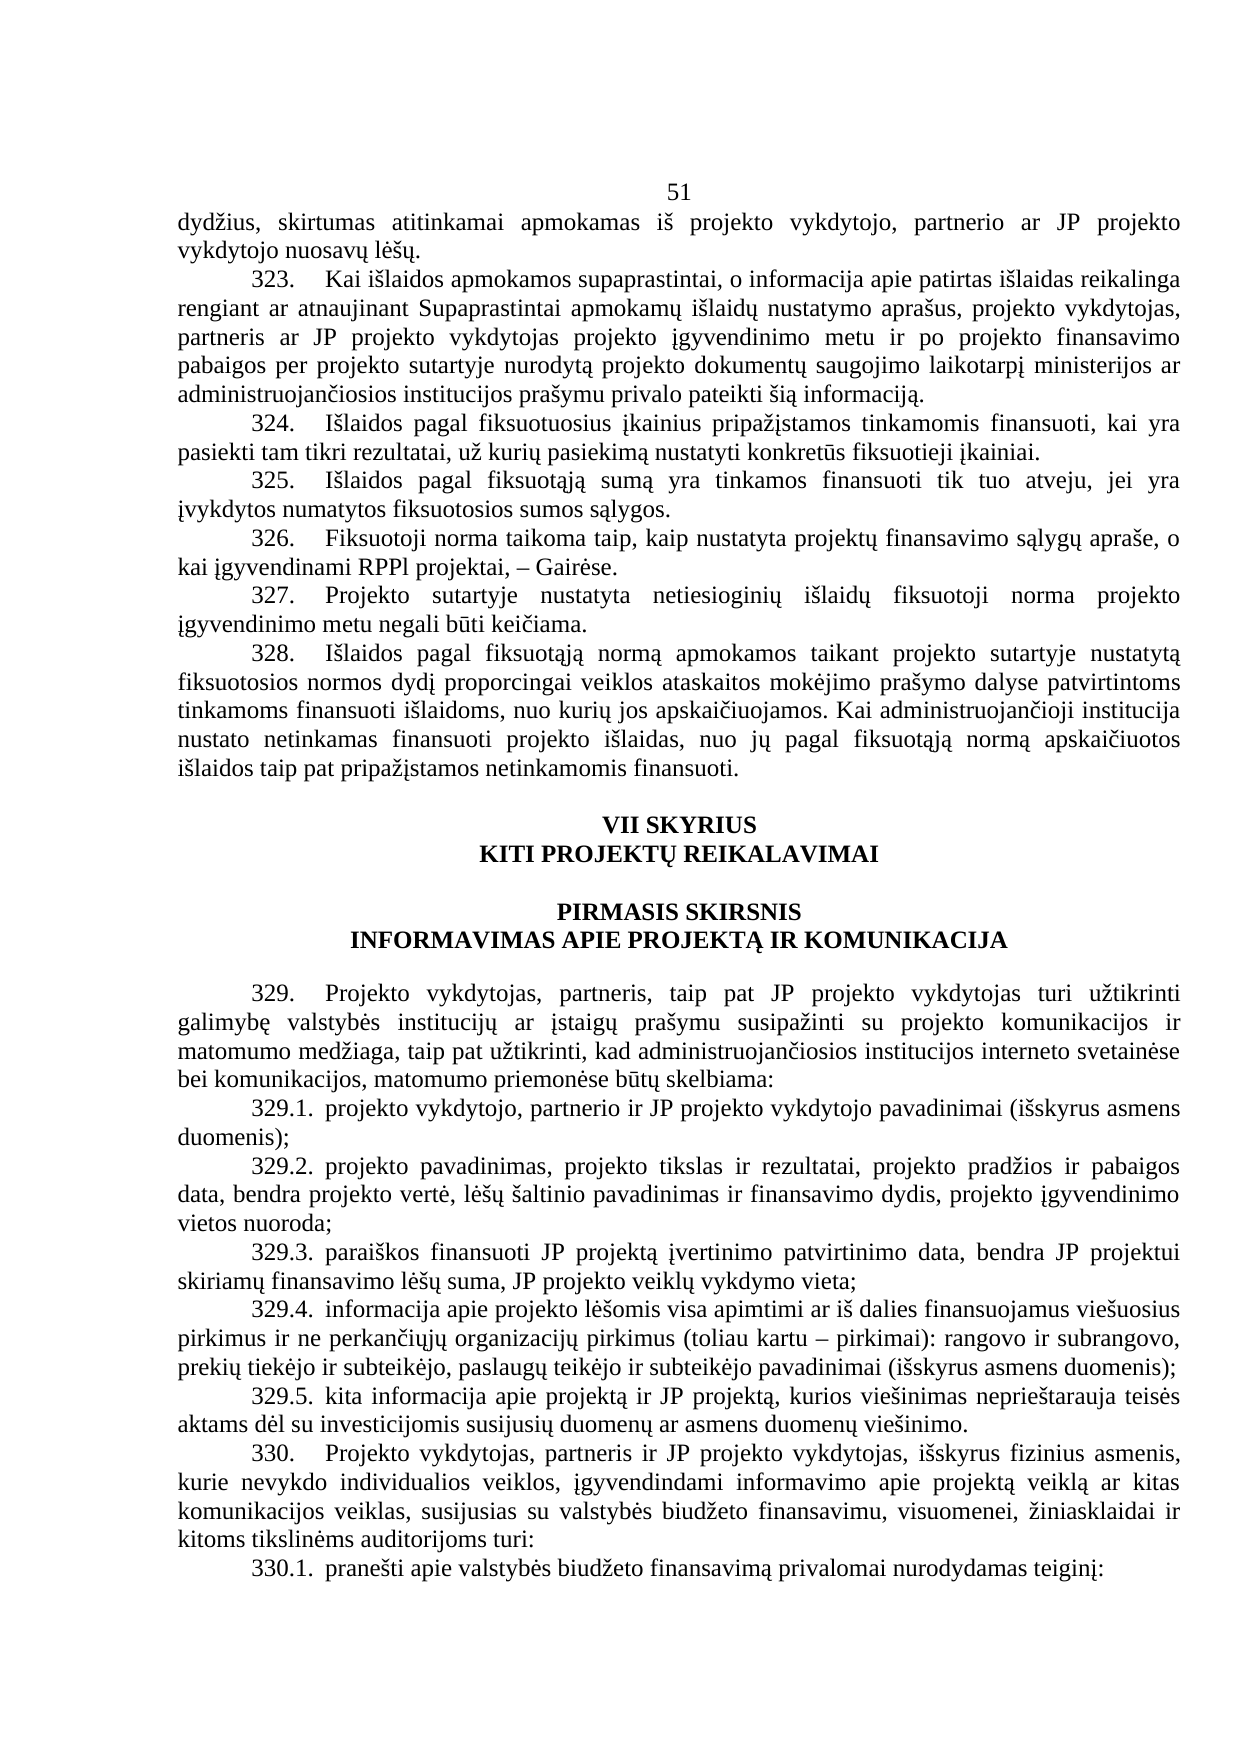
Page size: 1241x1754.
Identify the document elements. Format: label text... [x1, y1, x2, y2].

subtitle INFORMAVIMAS APIE PROJEKTĄ IR KOMUNIKACIJA [177, 925, 1181, 954]
text 325. Išlaidos pagal fiksuotąją sumą yra tinkamos finansuoti tik tuo atveju, jei yra įvykdytos numatytos fiksuotosios sumos sąlygos. [177, 465, 1181, 523]
text 329. Projekto vykdytojas, partneris, taip pat JP projekto vykdytojas turi užtikrinti galimybę valstybės institucijų ar įstaigų prašymu susipažinti su projekto komunikacijos ir matomumo medžiaga, taip pat užtikrinti, kad administruojančiosios institucijos interneto svetainėse bei komunikacijos, matomumo priemonėse būtų skelbiama: [177, 978, 1181, 1093]
text 330.1. pranešti apie valstybės biudžeto finansavimą privalomai nurodydamas teiginį: [177, 1553, 1181, 1582]
text 328. Išlaidos pagal fiksuotąją normą apmokamos taikant projekto sutartyje nustatytą fiksuotosios normos dydį proporcingai veiklos ataskaitos mokėjimo prašymo dalyse patvirtintoms tinkamoms finansuoti išlaidoms, nuo kurių jos apskaičiuojamos. Kai administruojančioji institucija nustato netinkamas finansuoti projekto išlaidas, nuo jų pagal fiksuotąją normą apskaičiuotos išlaidos taip pat pripažįstamos netinkamomis finansuoti. [177, 638, 1181, 782]
text 329.4. informacija apie projekto lėšomis visa apimtimi ar iš dalies finansuojamus viešuosius pirkimus ir ne perkančiųjų organizacijų pirkimus (toliau kartu – pirkimai): rangovo ir subrangovo, prekių tiekėjo ir subteikėjo, paslaugų teikėjo ir subteikėjo pavadinimai (išskyrus asmens duomenis); [177, 1294, 1181, 1381]
text 329.1. projekto vykdytojo, partnerio ir JP projekto vykdytojo pavadinimai (išskyrus asmens duomenis); [177, 1093, 1181, 1151]
subtitle Pirmasis skirsnis [177, 897, 1181, 925]
text 324. Išlaidos pagal fiksuotuosius įkainius pripažįstamos tinkamomis finansuoti, kai yra pasiekti tam tikri rezultatai, už kurių pasiekimą nustatyti konkretūs fiksuotieji įkainiai. [177, 408, 1181, 465]
text 329.2. projekto pavadinimas, projekto tikslas ir rezultatai, projekto pradžios ir pabaigos data, bendra projekto vertė, lėšų šaltinio pavadinimas ir finansavimo dydis, projekto įgyvendinimo vietos nuoroda; [177, 1151, 1181, 1237]
text 330. Projekto vykdytojas, partneris ir JP projekto vykdytojas, išskyrus fizinius asmenis, kurie nevykdo individualios veiklos, įgyvendindami informavimo apie projektą veiklą ar kitas komunikacijos veiklas, susijusias su valstybės biudžeto finansavimu, visuomenei, žiniasklaidai ir kitoms tikslinėms auditorijoms turi: [177, 1438, 1181, 1553]
subtitle KITI PROJEKTŲ REIKALAVIMAI [177, 839, 1181, 868]
text 327. Projekto sutartyje nustatyta netiesioginių išlaidų fiksuotoji norma projekto įgyvendinimo metu negali būti keičiama. [177, 580, 1181, 638]
text dydžius, skirtumas atitinkamai apmokamas iš projekto vykdytojo, partnerio ar JP projekto vykdytojo nuosavų lėšų. [177, 207, 1181, 264]
text 329.5. kita informacija apie projektą ir JP projektą, kurios viešinimas neprieštarauja teisės aktams dėl su investicijomis susijusių duomenų ar asmens duomenų viešinimo. [177, 1381, 1181, 1438]
text 326. Fiksuotoji norma taikoma taip, kaip nustatyta projektų finansavimo sąlygų apraše, o kai įgyvendinami RPPl projektai, – Gairėse. [177, 523, 1181, 580]
text 329.3. paraiškos finansuoti JP projektą įvertinimo patvirtinimo data, bendra JP projektui skiriamų finansavimo lėšų suma, JP projekto veiklų vykdymo vieta; [177, 1237, 1181, 1294]
subtitle VII SKYRIUS [177, 810, 1181, 839]
text 323. Kai išlaidos apmokamos supaprastintai, o informacija apie patirtas išlaidas reikalinga rengiant ar atnaujinant Supaprastintai apmokamų išlaidų nustatymo aprašus, projekto vykdytojas, partneris ar JP projekto vykdytojas projekto įgyvendinimo metu ir po projekto finansavimo pabaigos per projekto sutartyje nurodytą projekto dokumentų saugojimo laikotarpį ministerijos ar administruojančiosios institucijos prašymu privalo pateikti šią informaciją. [177, 264, 1181, 408]
